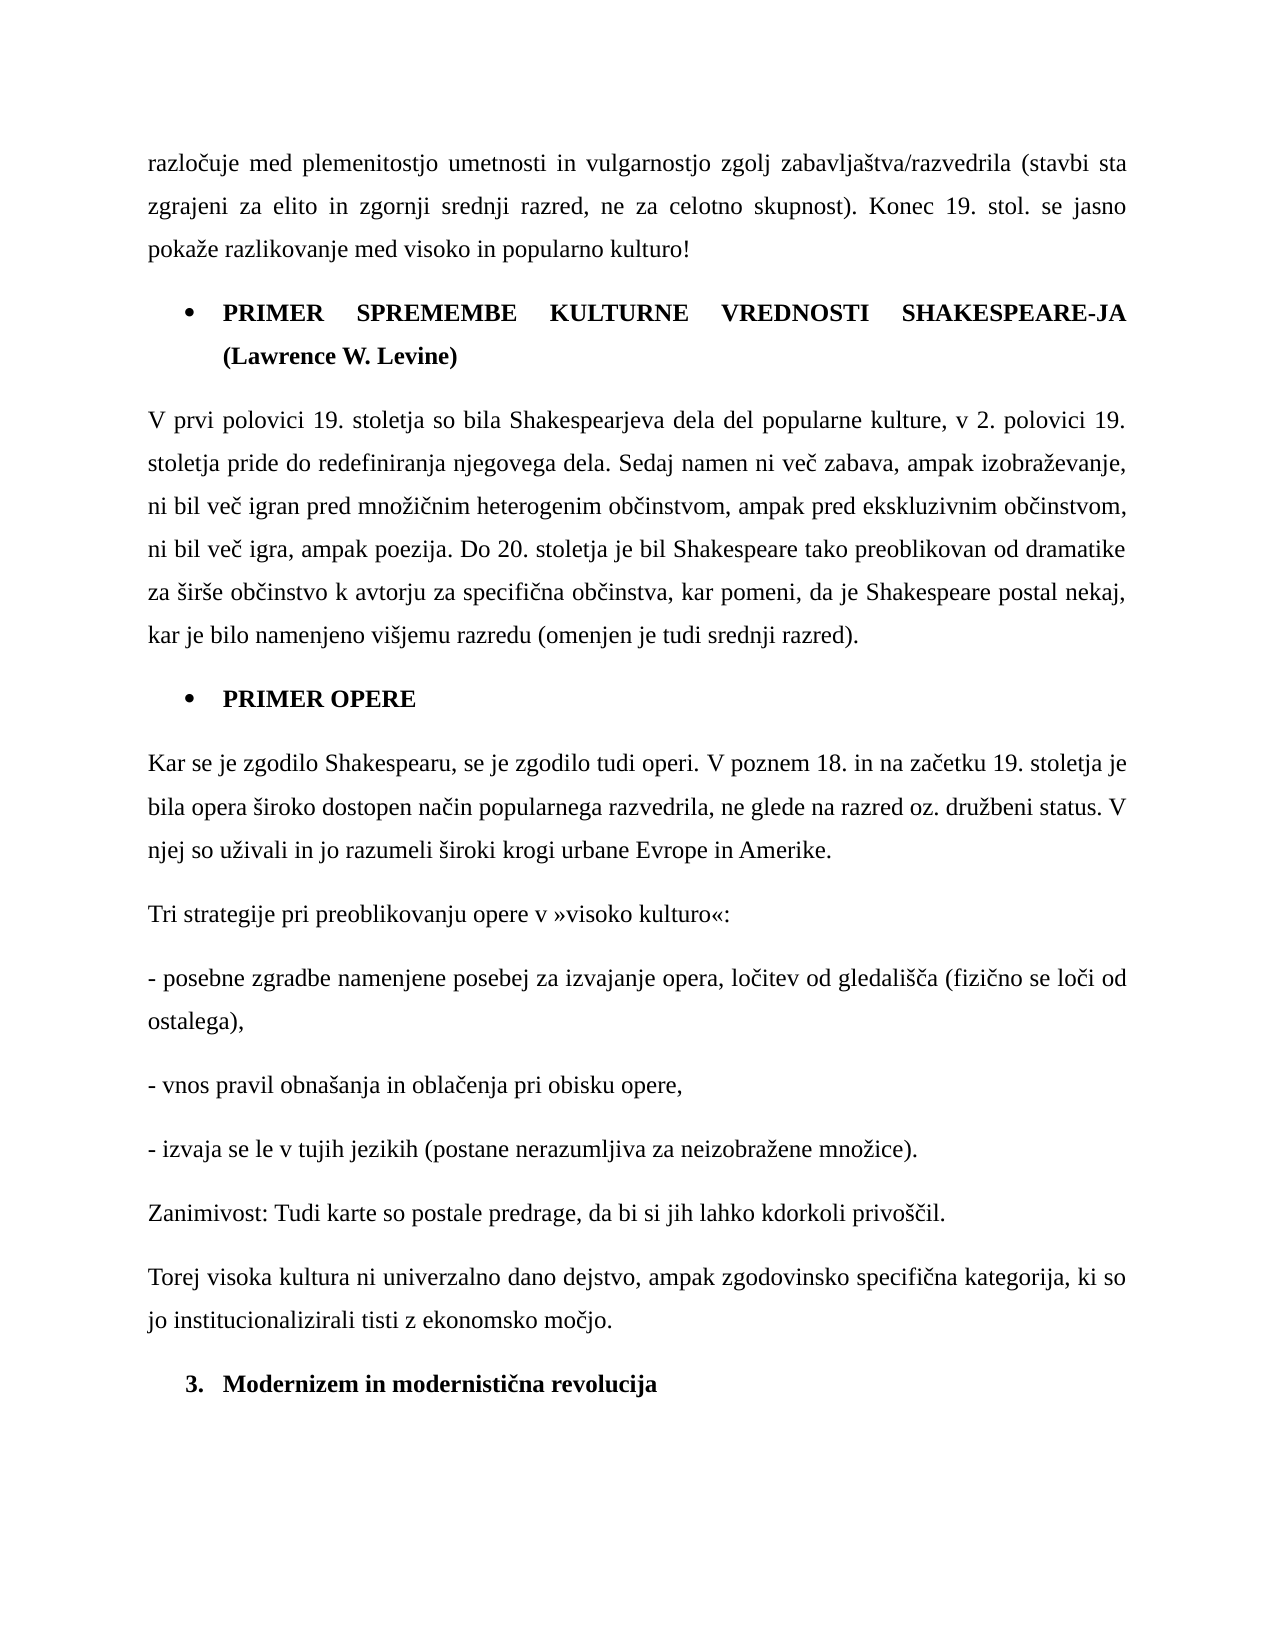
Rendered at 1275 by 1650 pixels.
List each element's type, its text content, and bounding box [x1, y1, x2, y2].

list Modernizem in modernistična revolucija [185, 1369, 1127, 1397]
text Torej visoka kultura ni univerzalno dano dejstvo, ampak zgodovinsko specifična kategorija, ki so jo institucionalizirali tisti z ekonomsko močjo. [148, 1262, 1127, 1333]
text razločuje med plemenitostjo umetnosti in vulgarnostjo zgolj zabavljaštva/razvedrila (stavbi sta zgrajeni za elito in zgornji srednji razred, ne za celotno skupnost). Konec 19. stol. se jasno pokaže razlikovanje med visoko in popularno kulturo! [148, 148, 1127, 263]
text Tri strategije pri preoblikovanju opere v »visoko kulturo«: [148, 899, 1127, 927]
text V prvi polovici 19. stoletja so bila Shakespearjeva dela del popularne kulture, v 2. polovici 19. stoletja pride do redefiniranja njegovega dela. Sedaj namen ni več zabava, ampak izobraževanje, ni bil več igran pred množičnim heterogenim občinstvom, ampak pred ekskluzivnim občinstvom, ni bil več igra, ampak poezija. Do 20. stoletja je bil Shakespeare tako preoblikovan od dramatike za širše občinstvo k avtorju za specifična občinstva, kar pomeni, da je Shakespeare postal nekaj, kar je bilo namenjeno višjemu razredu (omenjen je tudi srednji razred). [148, 405, 1127, 649]
list PRIMER SPREMEMBE KULTURNE VREDNOSTI SHAKESPEARE-JA (Lawrence W. Levine) [185, 298, 1127, 370]
list PRIMER OPERE [185, 684, 1127, 713]
text Zanimivost: Tudi karte so postale predrage, da bi si jih lahko kdorkoli privoščil. [148, 1198, 1127, 1226]
text Kar se je zgodilo Shakespearu, se je zgodilo tudi operi. V poznem 18. in na začetku 19. stoletja je bila opera široko dostopen način popularnega razvedrila, ne glede na razred oz. družbeni status. V njej so uživali in jo razumeli široki krogi urbane Evrope in Amerike. [148, 748, 1127, 863]
text - vnos pravil obnašanja in oblačenja pri obisku opere, [148, 1070, 1127, 1098]
text - izvaja se le v tujih jezikih (postane nerazumljiva za neizobražene množice). [148, 1134, 1127, 1162]
text - posebne zgradbe namenjene posebej za izvajanje opera, ločitev od gledališča (fizično se loči od ostalega), [148, 963, 1127, 1034]
